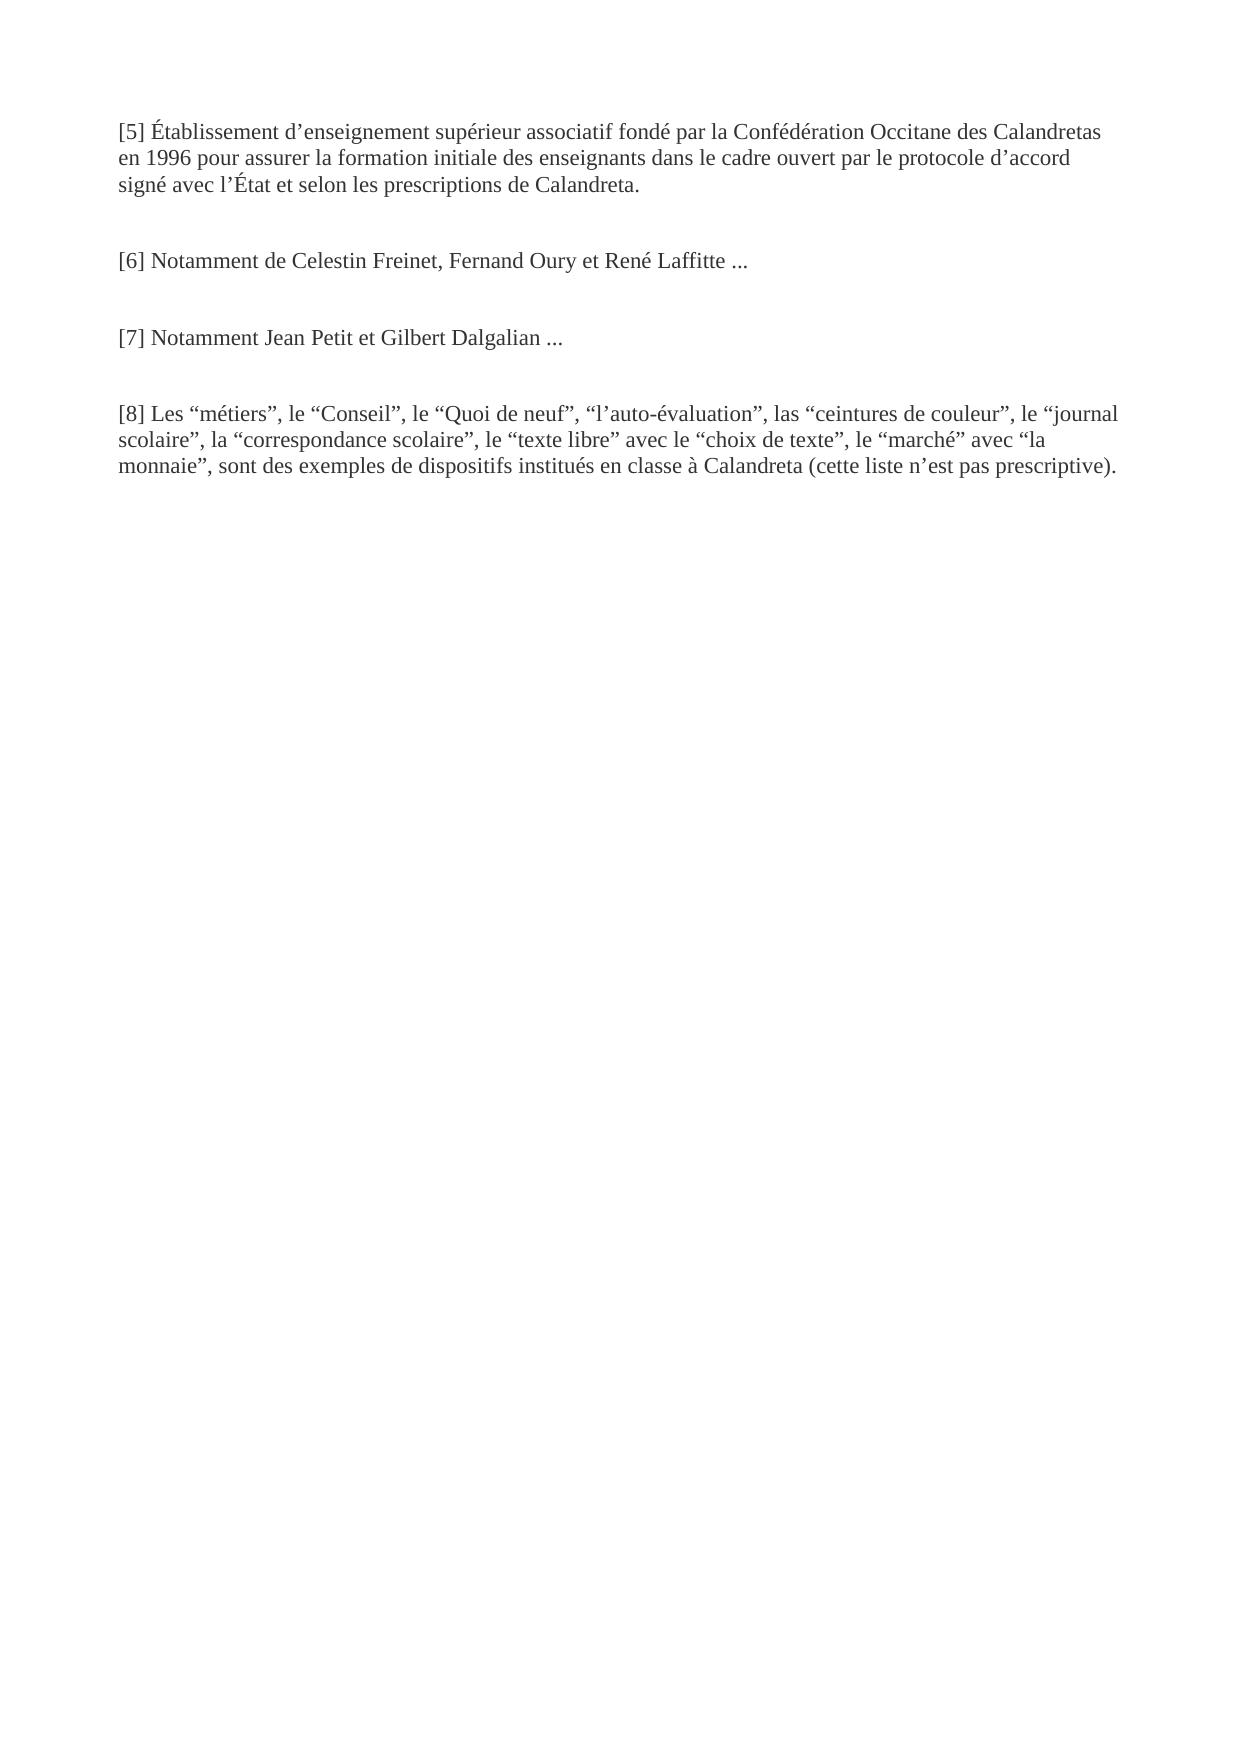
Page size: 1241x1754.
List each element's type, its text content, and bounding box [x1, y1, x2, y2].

text [7] Notamment Jean Petit et Gilbert Dalgalian ... [118, 323, 1122, 350]
text [8] Les “métiers”, le “Conseil”, le “Quoi de neuf”, “l’auto-évaluation”, las “ceintures de couleur”, le “journal scolaire”, la “correspondance scolaire”, le “texte libre” avec le “choix de texte”, le “marché” avec “la monnaie”, sont des exemples de dispositifs institués en classe à Calandreta (cette liste n’est pas prescriptive). [118, 400, 1122, 479]
text [6] Notamment de Celestin Freinet, Fernand Oury et René Laffitte ... [118, 247, 1122, 273]
text [5] Établissement d’enseignement supérieur associatif fondé par la Confédération Occitane des Calandretas en 1996 pour assurer la formation initiale des enseignants dans le cadre ouvert par le protocole d’accord signé avec l’État et selon les prescriptions de Calandreta. [118, 118, 1122, 197]
